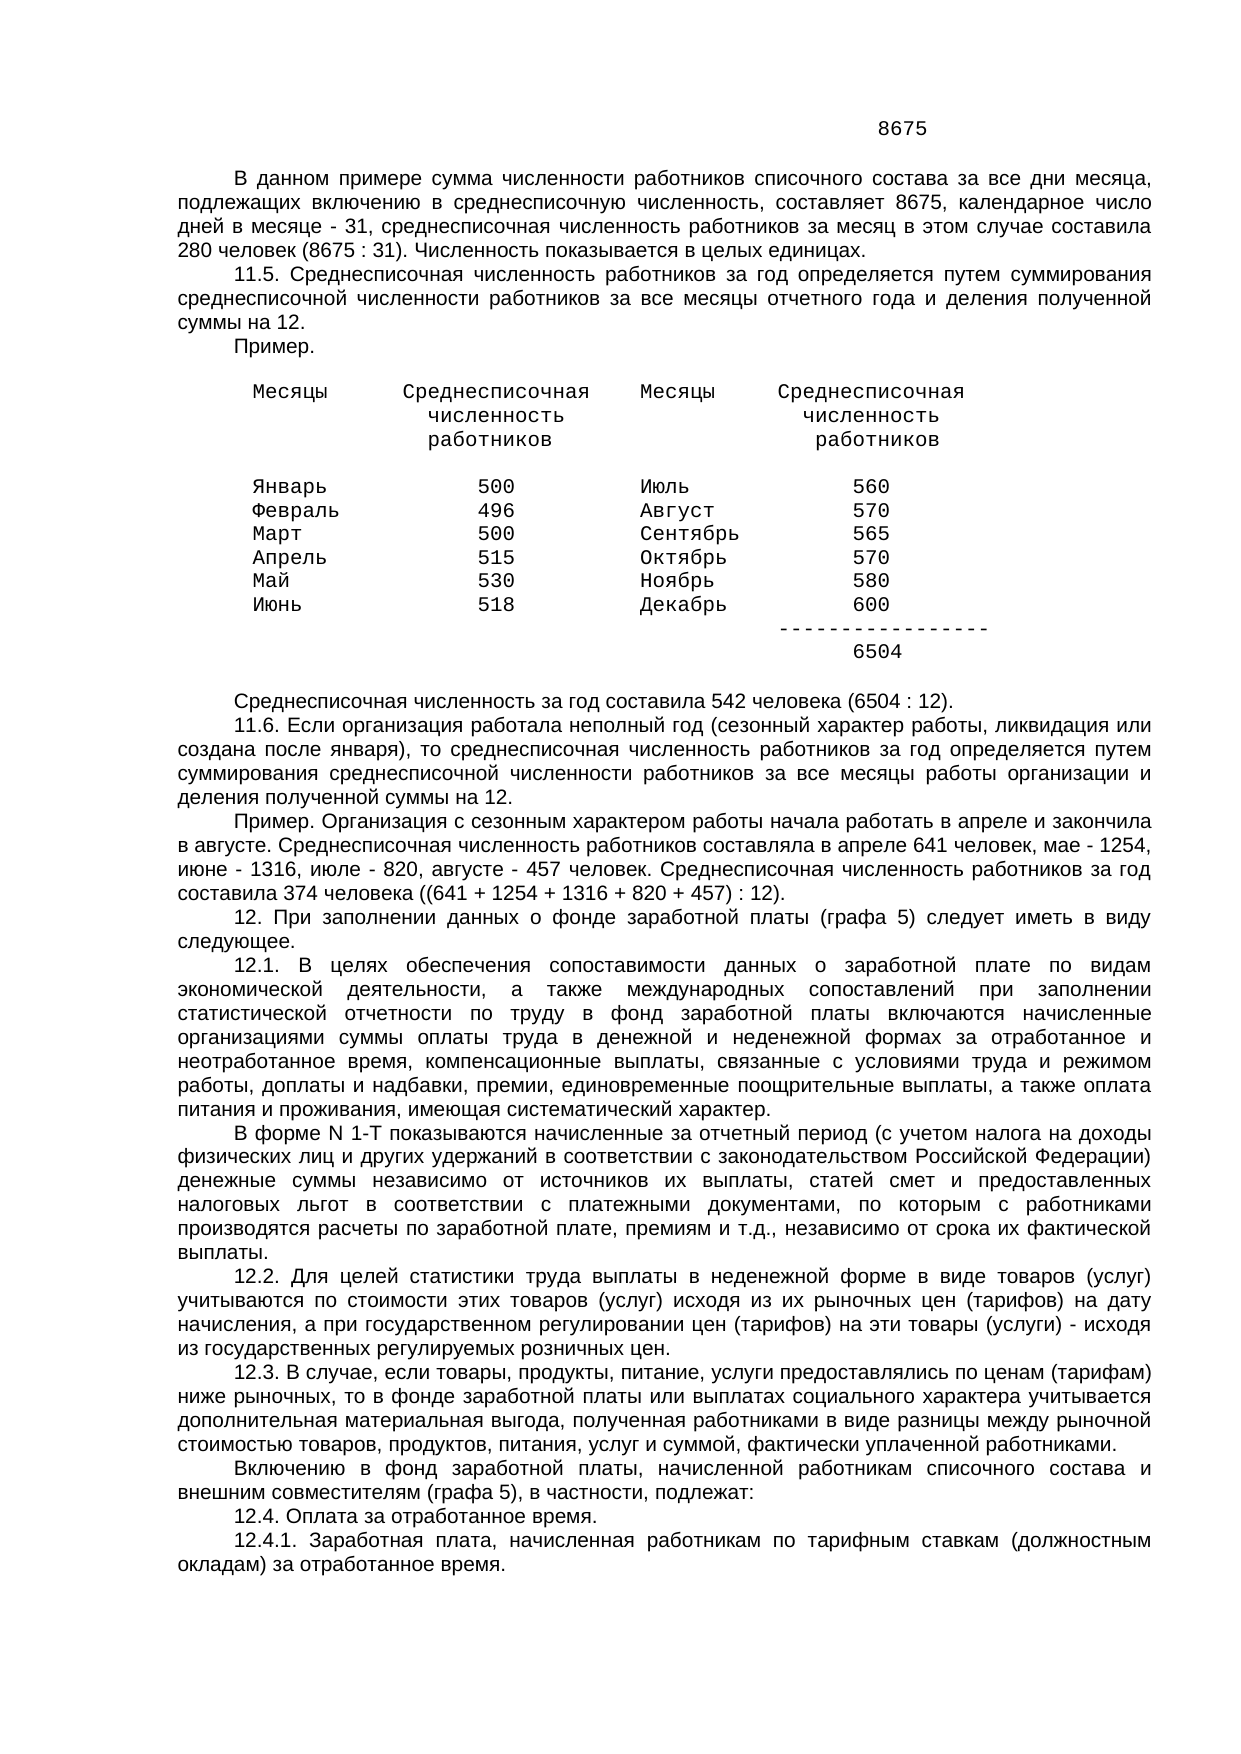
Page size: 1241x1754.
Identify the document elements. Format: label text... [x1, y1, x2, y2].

text Январь 500 Июль 560 [177, 476, 1152, 499]
text работников работников [177, 429, 1152, 452]
text 12.3. В случае, если товары, продукты, питание, услуги предоставлялись по ценам (тарифам) ниже рыночных, то в фонде заработной платы или выплатах социального характера учитывается дополнительная материальная выгода, полученная работниками в виде разницы между рыночной стоимостью товаров, продуктов, питания, услуг и суммой, фактически уплаченной работниками. [177, 1360, 1152, 1456]
text 12.1. В целях обеспечения сопоставимости данных о заработной плате по видам экономической деятельности, а также международных сопоставлений при заполнении статистической отчетности по труду в фонд заработной платы включаются начисленные организациями суммы оплаты труда в денежной и неденежной формах за отработанное и неотработанное время, компенсационные выплаты, связанные с условиями труда и режимом работы, доплаты и надбавки, премии, единовременные поощрительные выплаты, а также оплата питания и проживания, имеющая систематический характер. [177, 953, 1152, 1120]
text Февраль 496 Август 570 [177, 499, 1152, 523]
text Май 530 Ноябрь 580 [177, 571, 1152, 594]
text численность численность [177, 405, 1152, 429]
text Месяцы Среднесписочная Месяцы Среднесписочная [177, 381, 1152, 405]
text 11.5. Среднесписочная численность работников за год определяется путем суммирования среднесписочной численности работников за все месяцы отчетного года и деления полученной суммы на 12. [177, 262, 1152, 333]
text Пример. [177, 333, 1152, 357]
text 6504 [177, 641, 1152, 665]
text Пример. Организация с сезонным характером работы начала работать в апреле и закончила в августе. Среднесписочная численность работников составляла в апреле 641 человек, мае - 1254, июне - 1316, июле - 820, августе - 457 человек. Среднесписочная численность работников за год составила 374 человека ((641 + 1254 + 1316 + 820 + 457) : 12). [177, 809, 1152, 905]
text В форме N 1-Т показываются начисленные за отчетный период (с учетом налога на доходы физических лиц и других удержаний в соответствии с законодательством Российской Федерации) денежные суммы независимо от источников их выплаты, статей смет и предоставленных налоговых льгот в соответствии с платежными документами, по которым с работниками производятся расчеты по заработной плате, премиям и т.д., независимо от срока их фактической выплаты. [177, 1120, 1152, 1264]
text 12. При заполнении данных о фонде заработной платы (графа 5) следует иметь в виду следующее. [177, 905, 1152, 953]
text В данном примере сумма численности работников списочного состава за все дни месяца, подлежащих включению в среднесписочную численность, составляет 8675, календарное число дней в месяце - 31, среднесписочная численность работников за месяц в этом случае составила 280 человек (8675 : 31). Численность показывается в целых единицах. [177, 166, 1152, 262]
text Включению в фонд заработной платы, начисленной работникам списочного состава и внешним совместителям (графа 5), в частности, подлежат: [177, 1456, 1152, 1504]
text Апрель 515 Октябрь 570 [177, 547, 1152, 571]
text 8675 [177, 118, 1152, 142]
text Среднесписочная численность за год составила 542 человека (6504 : 12). [177, 689, 1152, 713]
text Июнь 518 Декабрь 600 [177, 594, 1152, 618]
text 12.4. Оплата за отработанное время. [177, 1504, 1152, 1528]
text 11.6. Если организация работала неполный год (сезонный характер работы, ликвидация или создана после января), то среднесписочная численность работников за год определяется путем суммирования среднесписочной численности работников за все месяцы работы организации и деления полученной суммы на 12. [177, 713, 1152, 809]
text Март 500 Сентябрь 565 [177, 523, 1152, 547]
text 12.2. Для целей статистики труда выплаты в неденежной форме в виде товаров (услуг) учитываются по стоимости этих товаров (услуг) исходя из их рыночных цен (тарифов) на дату начисления, а при государственном регулировании цен (тарифов) на эти товары (услуги) - исходя из государственных регулируемых розничных цен. [177, 1264, 1152, 1360]
text 12.4.1. Заработная плата, начисленная работникам по тарифным ставкам (должностным окладам) за отработанное время. [177, 1528, 1152, 1576]
text ----------------- [177, 618, 1152, 641]
